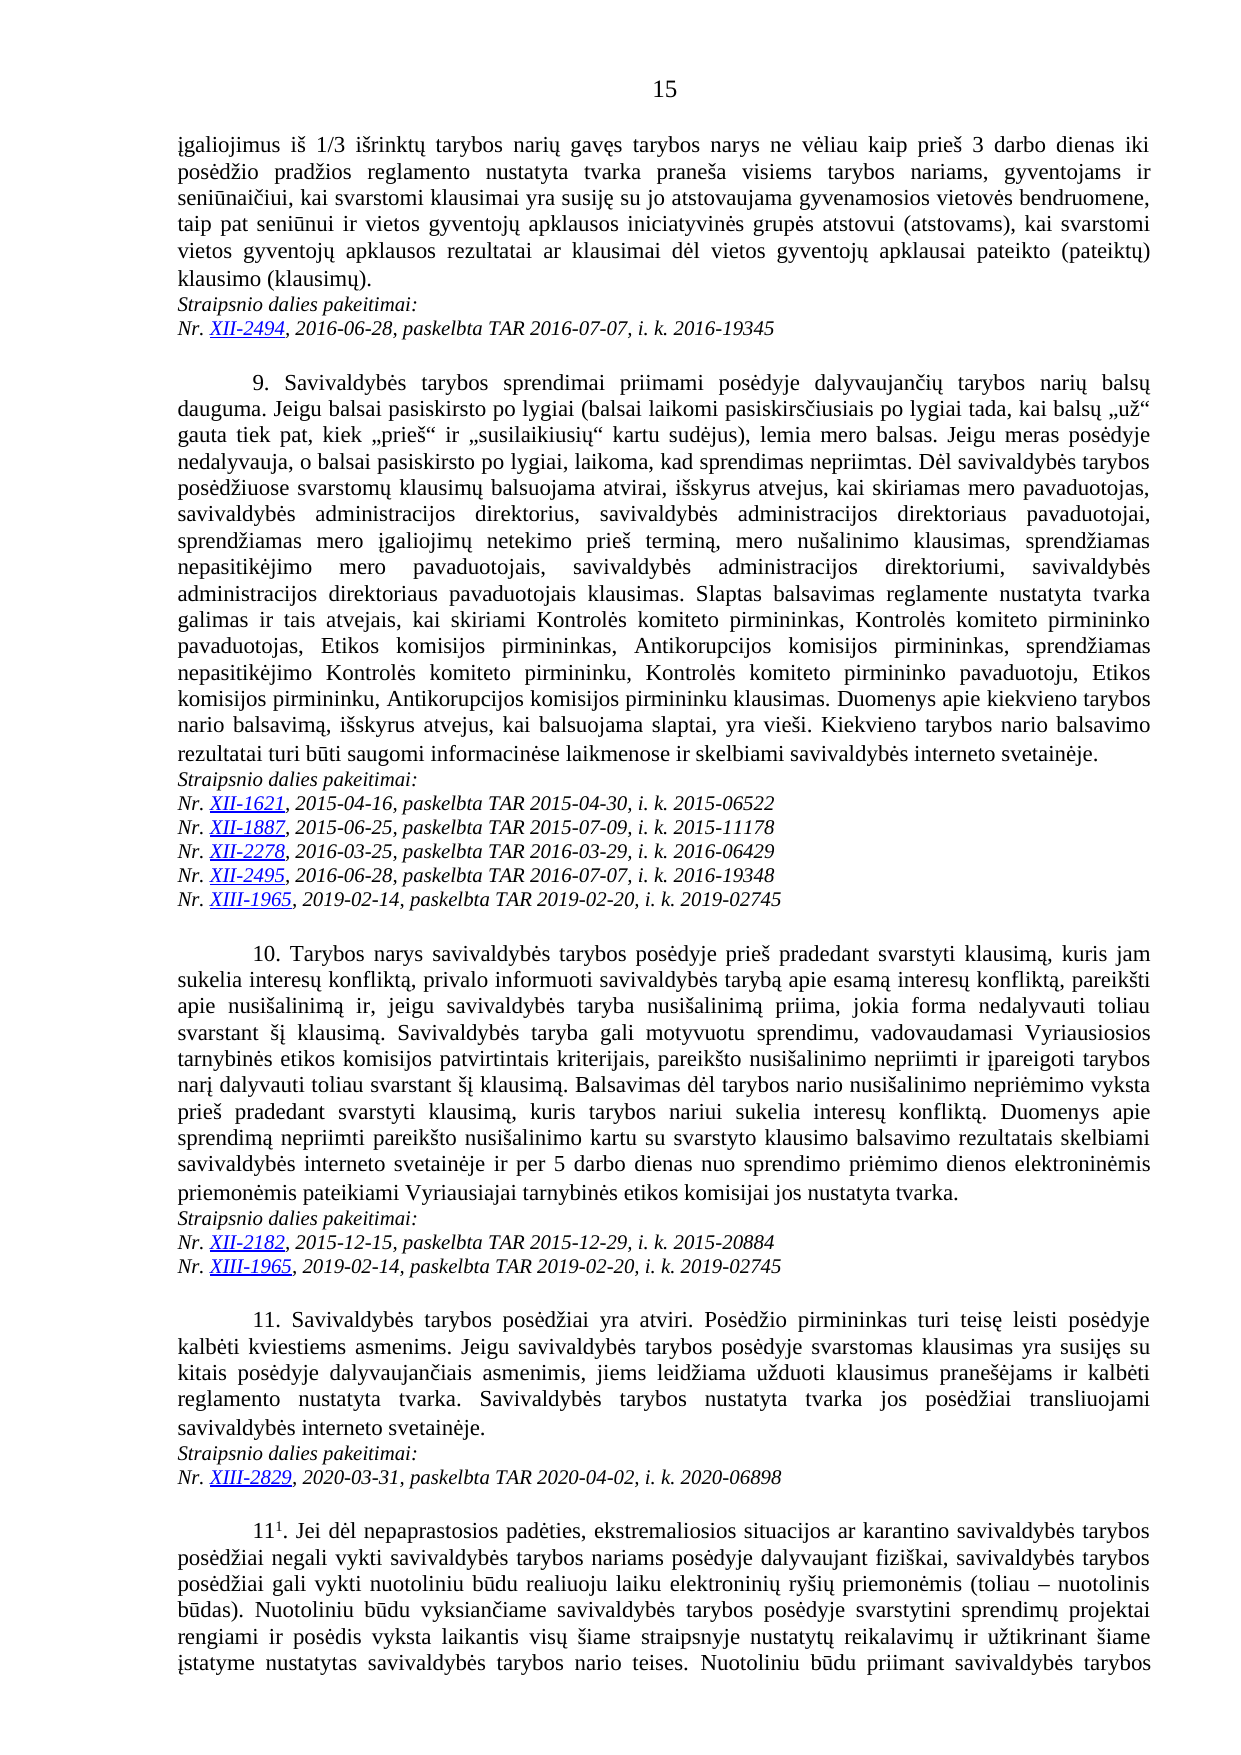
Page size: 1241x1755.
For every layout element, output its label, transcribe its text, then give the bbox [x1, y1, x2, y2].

text 10. Tarybos narys savivaldybės tarybos posėdyje prieš pradedant svarstyti klausimą, kuris jam sukelia interesų konfliktą, privalo informuoti savivaldybės tarybą apie esamą interesų konfliktą, pareikšti apie nusišalinimą ir, jeigu savivaldybės taryba nusišalinimą priima, jokia forma nedalyvauti toliau svarstant šį klausimą. Savivaldybės taryba gali motyvuotu sprendimu, vadovaudamasi Vyriausiosios tarnybinės etikos komisijos patvirtintais kriterijais, pareikšto nusišalinimo nepriimti ir įpareigoti tarybos narį dalyvauti toliau svarstant šį klausimą. Balsavimas dėl tarybos nario nusišalinimo nepriėmimo vyksta prieš pradedant svarstyti klausimą, kuris tarybos nariui sukelia interesų konfliktą. Duomenys apie sprendimą nepriimti pareikšto nusišalinimo kartu su svarstyto klausimo balsavimo rezultatais skelbiami savivaldybės interneto svetainėje ir per 5 darbo dienas nuo sprendimo priėmimo dienos elektroninėmis priemonėmis pateikiami Vyriausiajai tarnybinės etikos komisijai jos nustatyta tvarka. [177, 939, 1152, 1206]
text Straipsnio dalies pakeitimai: [177, 1206, 1152, 1229]
text 9. Savivaldybės tarybos sprendimai priimami posėdyje dalyvaujančių tarybos narių balsų dauguma. Jeigu balsai pasiskirsto po lygiai (balsai laikomi pasiskirsčiusiais po lygiai tada, kai balsų „už“ gauta tiek pat, kiek „prieš“ ir „susilaikiusių“ kartu sudėjus), lemia mero balsas. Jeigu meras posėdyje nedalyvauja, o balsai pasiskirsto po lygiai, laikoma, kad sprendimas nepriimtas. Dėl savivaldybės tarybos posėdžiuose svarstomų klausimų balsuojama atvirai, išskyrus atvejus, kai skiriamas mero pavaduotojas, savivaldybės administracijos direktorius, savivaldybės administracijos direktoriaus pavaduotojai, sprendžiamas mero įgaliojimų netekimo prieš terminą, mero nušalinimo klausimas, sprendžiamas nepasitikėjimo mero pavaduotojais, savivaldybės administracijos direktoriumi, savivaldybės administracijos direktoriaus pavaduotojais klausimas. Slaptas balsavimas reglamente nustatyta tvarka galimas ir tais atvejais, kai skiriami Kontrolės komiteto pirmininkas, Kontrolės komiteto pirmininko pavaduotojas, Etikos komisijos pirmininkas, Antikorupcijos komisijos pirmininkas, sprendžiamas nepasitikėjimo Kontrolės komiteto pirmininku, Kontrolės komiteto pirmininko pavaduotoju, Etikos komisijos pirmininku, Antikorupcijos komisijos pirmininku klausimas. Duomenys apie kiekvieno tarybos nario balsavimą, išskyrus atvejus, kai balsuojama slaptai, yra vieši. Kiekvieno tarybos nario balsavimo rezultatai turi būti saugomi informacinėse laikmenose ir skelbiami savivaldybės interneto svetainėje. [177, 369, 1152, 766]
text Nr. XII-2495, 2016-06-28, paskelbta TAR 2016-07-07, i. k. 2016-19348 [177, 863, 1152, 887]
text Nr. XIII-2829, 2020-03-31, paskelbta TAR 2020-04-02, i. k. 2020-06898 [177, 1465, 1152, 1489]
text Nr. XII-2278, 2016-03-25, paskelbta TAR 2016-03-29, i. k. 2016-06429 [177, 839, 1152, 863]
text Nr. XIII-1965, 2019-02-14, paskelbta TAR 2019-02-20, i. k. 2019-02745 [177, 887, 1152, 911]
text 111. Jei dėl nepaprastosios padėties, ekstremaliosios situacijos ar karantino savivaldybės tarybos posėdžiai negali vykti savivaldybės tarybos nariams posėdyje dalyvaujant fiziškai, savivaldybės tarybos posėdžiai gali vykti nuotoliniu būdu realiuoju laiku elektroninių ryšių priemonėmis (toliau – nuotolinis būdas). Nuotoliniu būdu vyksiančiame savivaldybės tarybos posėdyje svarstytini sprendimų projektai rengiami ir posėdis vyksta laikantis visų šiame straipsnyje nustatytų reikalavimų ir užtikrinant šiame įstatyme nustatytas savivaldybės tarybos nario teises. Nuotoliniu būdu priimant savivaldybės tarybos [177, 1517, 1152, 1676]
text Straipsnio dalies pakeitimai: [177, 292, 1152, 316]
text Nr. XII-1887, 2015-06-25, paskelbta TAR 2015-07-09, i. k. 2015-11178 [177, 814, 1152, 839]
text Nr. XIII-1965, 2019-02-14, paskelbta TAR 2019-02-20, i. k. 2019-02745 [177, 1254, 1152, 1278]
text Nr. XII-2494, 2016-06-28, paskelbta TAR 2016-07-07, i. k. 2016-19345 [177, 316, 1152, 340]
text Straipsnio dalies pakeitimai: [177, 1441, 1152, 1465]
text Nr. XII-1621, 2015-04-16, paskelbta TAR 2015-04-30, i. k. 2015-06522 [177, 791, 1152, 814]
text įgaliojimus iš 1/3 išrinktų tarybos narių gavęs tarybos narys ne vėliau kaip prieš 3 darbo dienas iki posėdžio pradžios reglamento nustatyta tvarka praneša visiems tarybos nariams, gyventojams ir seniūnaičiui, kai svarstomi klausimai yra susiję su jo atstovaujama gyvenamosios vietovės bendruomene, taip pat seniūnui ir vietos gyventojų apklausos iniciatyvinės grupės atstovui (atstovams), kai svarstomi vietos gyventojų apklausos rezultatai ar klausimai dėl vietos gyventojų apklausai pateikto (pateiktų) klausimo (klausimų). [177, 131, 1152, 292]
text Nr. XII-2182, 2015-12-15, paskelbta TAR 2015-12-29, i. k. 2015-20884 [177, 1229, 1152, 1254]
text 11. Savivaldybės tarybos posėdžiai yra atviri. Posėdžio pirmininkas turi teisę leisti posėdyje kalbėti kviestiems asmenims. Jeigu savivaldybės tarybos posėdyje svarstomas klausimas yra susijęs su kitais posėdyje dalyvaujančiais asmenimis, jiems leidžiama užduoti klausimus pranešėjams ir kalbėti reglamento nustatyta tvarka. Savivaldybės tarybos nustatyta tvarka jos posėdžiai transliuojami savivaldybės interneto svetainėje. [177, 1306, 1152, 1441]
text Straipsnio dalies pakeitimai: [177, 766, 1152, 791]
